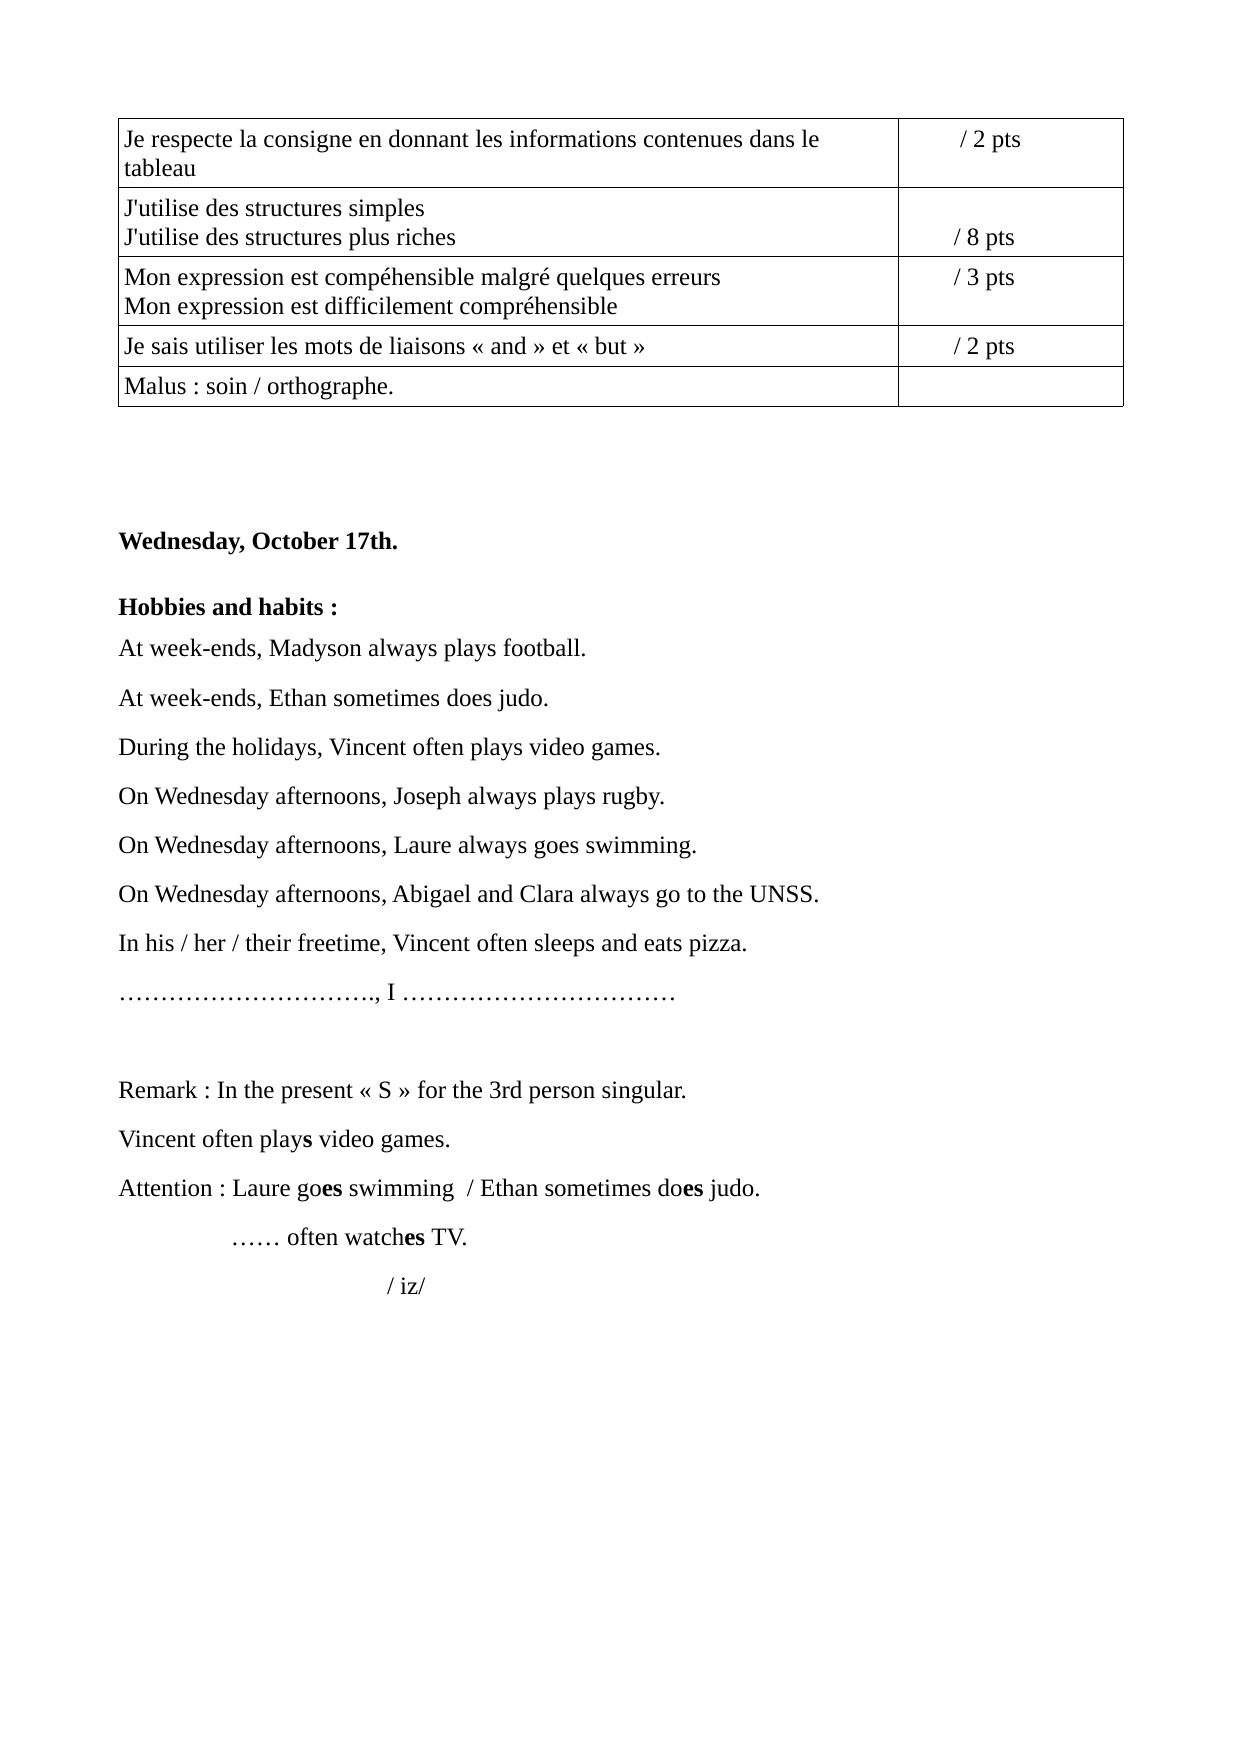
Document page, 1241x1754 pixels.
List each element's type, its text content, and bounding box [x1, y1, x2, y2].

table_cell / 2 pts [899, 119, 1123, 187]
text During the holidays, Vincent often plays video games. [118, 732, 1122, 760]
subtitle Wednesday, October 17th. [118, 526, 1122, 555]
text At week-ends, Madyson always plays football. [118, 633, 1122, 662]
text At week-ends, Ethan sometimes does judo. [118, 683, 1122, 711]
table_cell Je sais utiliser les mots de liaisons « and » et « but » [119, 326, 898, 366]
text On Wednesday afternoons, Laure always goes swimming. [118, 830, 1122, 858]
subtitle Hobbies and habits : [118, 592, 1122, 621]
table_cell [899, 367, 1123, 406]
text / iz/ [118, 1271, 1122, 1300]
table_cell Mon expression est compéhensible malgré quelques erreurs Mon expression est difficilement compréhensible [119, 257, 898, 325]
text Attention : Laure goes swimming / Ethan sometimes does judo. [118, 1173, 1122, 1202]
text On Wednesday afternoons, Abigael and Clara always go to the UNSS. [118, 879, 1122, 908]
text In his / her / their freetime, Vincent often sleeps and eats pizza. [118, 928, 1122, 957]
text Remark : In the present « S » for the 3rd person singular. [118, 1075, 1122, 1104]
text …………………………., I …………………………… [118, 977, 1122, 1006]
table_cell / 3 pts [899, 257, 1123, 325]
table_cell J'utilise des structures simples J'utilise des structures plus riches [119, 188, 898, 256]
text Vincent often plays video games. [118, 1124, 1122, 1153]
table_cell Je respecte la consigne en donnant les informations contenues dans le tableau [119, 119, 898, 187]
table_cell / 2 pts [899, 326, 1123, 366]
table_cell / 8 pts [899, 188, 1123, 256]
text On Wednesday afternoons, Joseph always plays rugby. [118, 781, 1122, 809]
text …… often watches TV. [118, 1222, 1122, 1251]
table_cell Malus : soin / orthographe. [119, 367, 898, 406]
